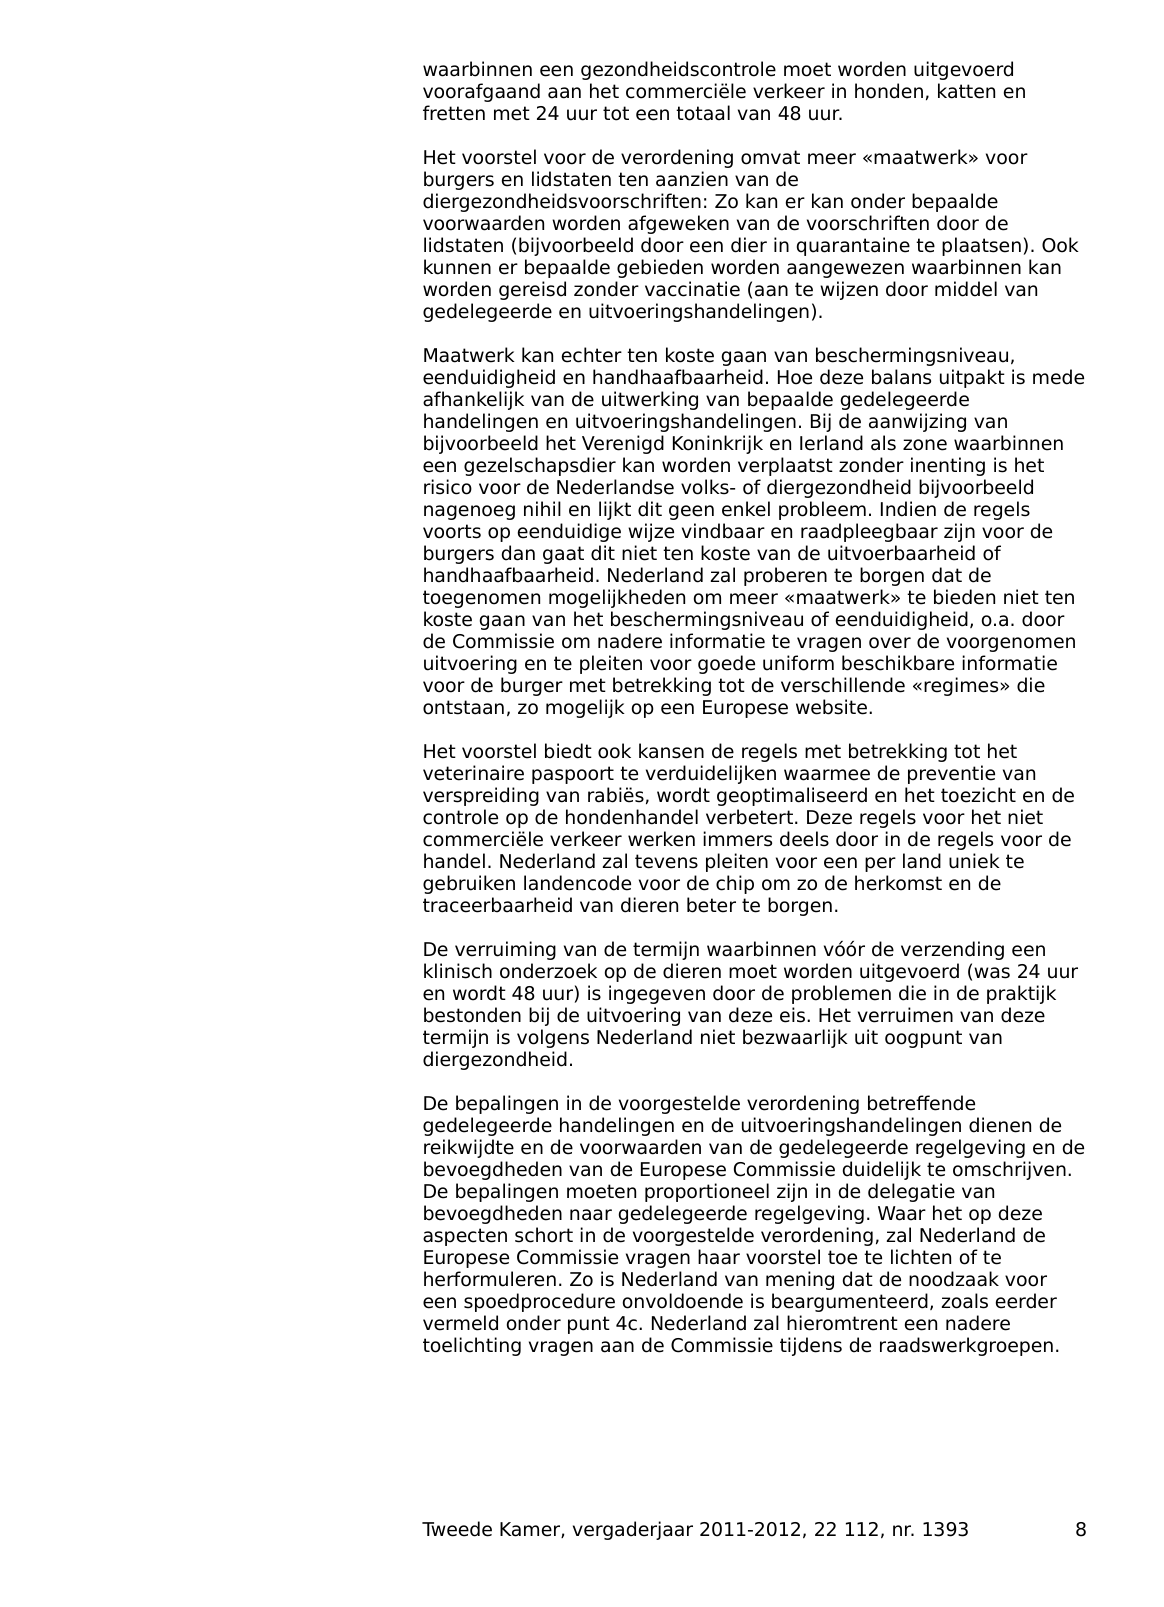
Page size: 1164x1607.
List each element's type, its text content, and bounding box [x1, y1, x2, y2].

text De verruiming van de termijn waarbinnen vóór de verzending een klinisch onderzoek op de dieren moet worden uitgevoerd (was 24 uur en wordt 48 uur) is ingegeven door de problemen die in de praktijk bestonden bij de uitvoering van deze eis. Het verruimen van deze termijn is volgens Nederland niet bezwaarlijk uit oogpunt van diergezondheid. [422, 939, 1087, 1071]
text De bepalingen in de voorgestelde verordening betreffende gedelegeerde handelingen en de uitvoeringshandelingen dienen de reikwijdte en de voorwaarden van de gedelegeerde regelgeving en de bevoegdheden van de Europese Commissie duidelijk te omschrijven. De bepalingen moeten proportioneel zijn in de delegatie van bevoegdheden naar gedelegeerde regelgeving. Waar het op deze aspecten schort in de voorgestelde verordening, zal Nederland de Europese Commissie vragen haar voorstel toe te lichten of te herformuleren. Zo is Nederland van mening dat de noodzaak voor een spoedprocedure onvoldoende is beargumenteerd, zoals eerder vermeld onder punt 4c. Nederland zal hieromtrent een nadere toelichting vragen aan de Commissie tijdens de raadswerkgroepen. [422, 1093, 1087, 1357]
text waarbinnen een gezondheidscontrole moet worden uitgevoerd voorafgaand aan het commerciële verkeer in honden, katten en fretten met 24 uur tot een totaal van 48 uur. [422, 59, 1087, 125]
text Maatwerk kan echter ten koste gaan van beschermingsniveau, eenduidigheid en handhaafbaarheid. Hoe deze balans uitpakt is mede afhankelijk van de uitwerking van bepaalde gedelegeerde handelingen en uitvoeringshandelingen. Bij de aanwijzing van bijvoorbeeld het Verenigd Koninkrijk en Ierland als zone waarbinnen een gezelschapsdier kan worden verplaatst zonder inenting is het risico voor de Nederlandse volks- of diergezondheid bijvoorbeeld nagenoeg nihil en lijkt dit geen enkel probleem. Indien de regels voorts op eenduidige wijze vindbaar en raadpleegbaar zijn voor de burgers dan gaat dit niet ten koste van de uitvoerbaarheid of handhaafbaarheid. Nederland zal proberen te borgen dat de toegenomen mogelijkheden om meer «maatwerk» te bieden niet ten koste gaan van het beschermingsniveau of eenduidigheid, o.a. door de Commissie om nadere informatie te vragen over de voorgenomen uitvoering en te pleiten voor goede uniform beschikbare informatie voor de burger met betrekking tot de verschillende «regimes» die ontstaan, zo mogelijk op een Europese website. [422, 345, 1087, 719]
text Het voorstel voor de verordening omvat meer «maatwerk» voor burgers en lidstaten ten aanzien van de diergezondheidsvoorschriften: Zo kan er kan onder bepaalde voorwaarden worden afgeweken van de voorschriften door de lidstaten (bijvoorbeeld door een dier in quarantaine te plaatsen). Ook kunnen er bepaalde gebieden worden aangewezen waarbinnen kan worden gereisd zonder vaccinatie (aan te wijzen door middel van gedelegeerde en uitvoeringshandelingen). [422, 147, 1087, 323]
text Het voorstel biedt ook kansen de regels met betrekking tot het veterinaire paspoort te verduidelijken waarmee de preventie van verspreiding van rabiës, wordt geoptimaliseerd en het toezicht en de controle op de hondenhandel verbetert. Deze regels voor het niet commerciële verkeer werken immers deels door in de regels voor de handel. Nederland zal tevens pleiten voor een per land uniek te gebruiken landencode voor de chip om zo de herkomst en de traceerbaarheid van dieren beter te borgen. [422, 741, 1087, 917]
